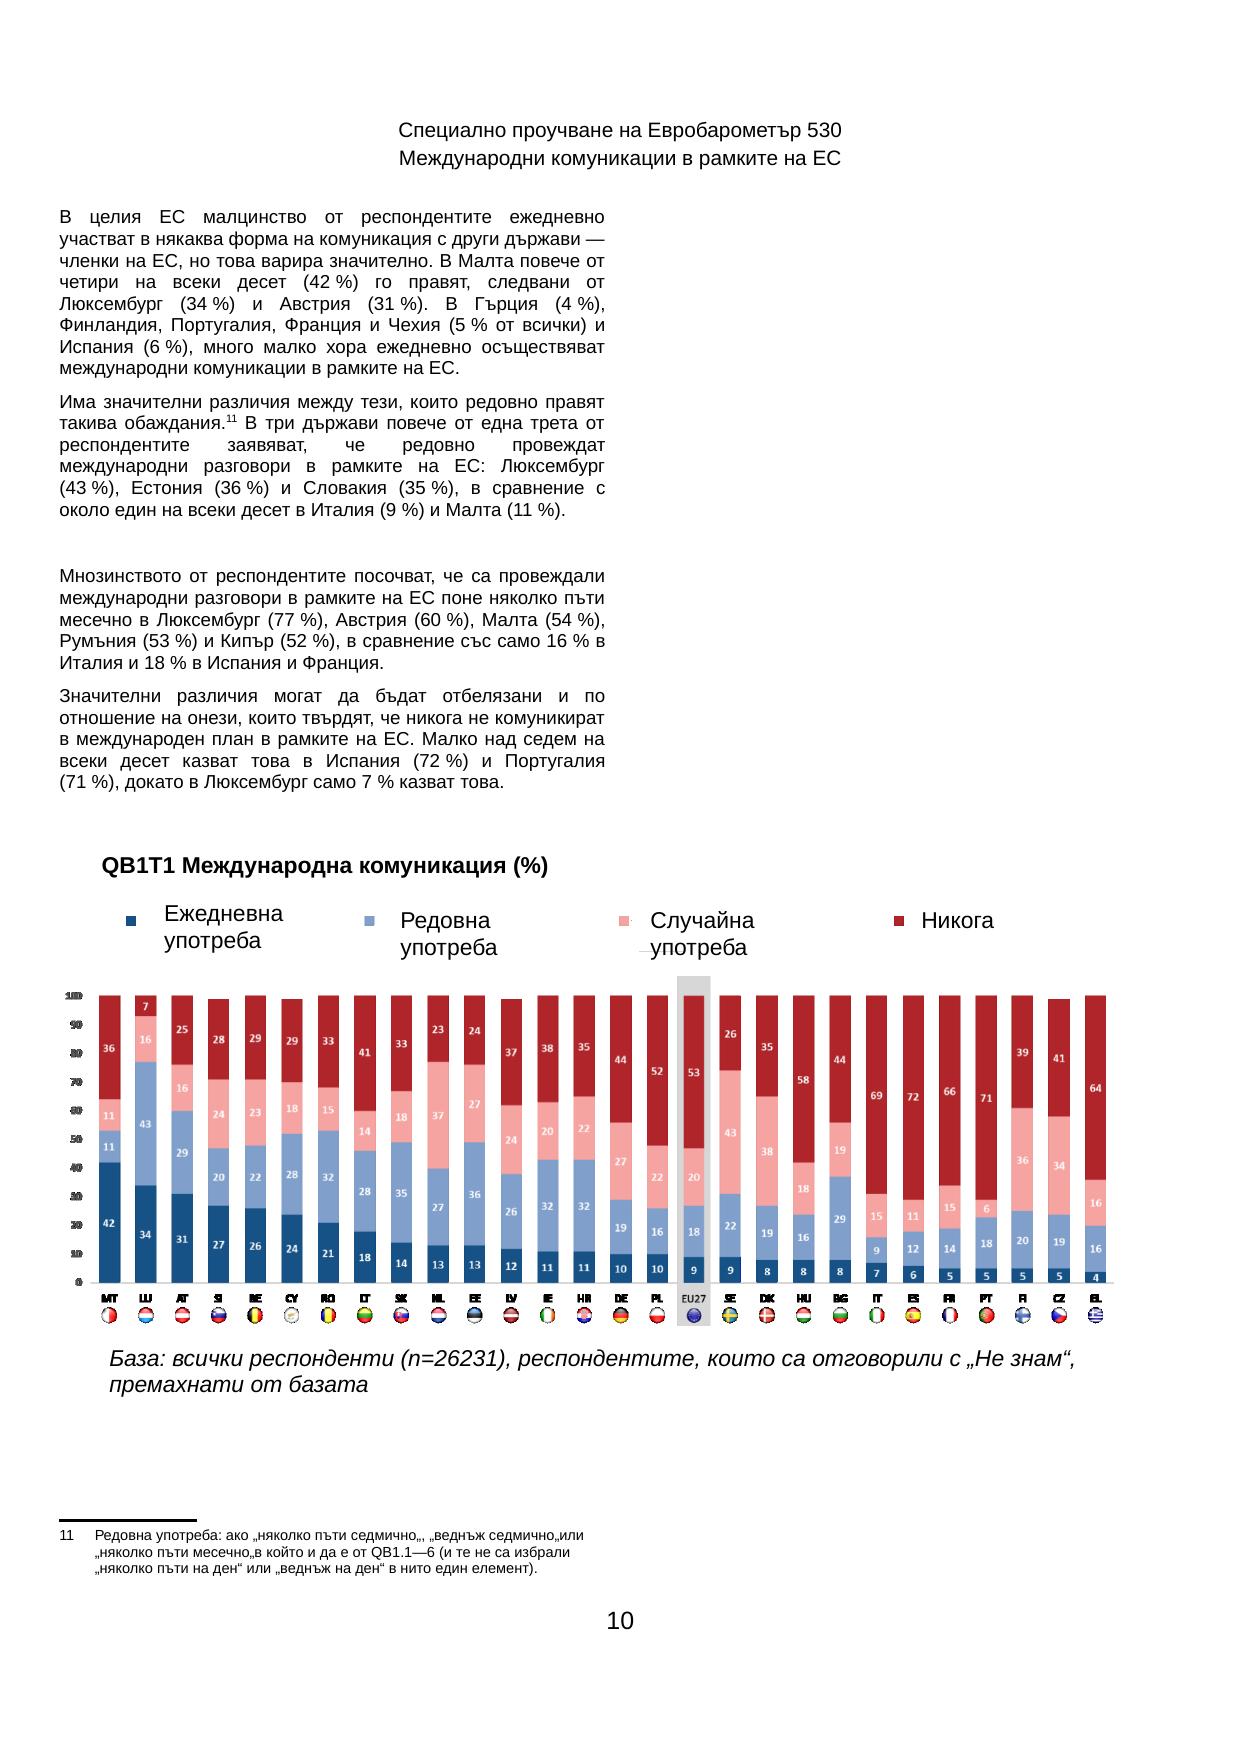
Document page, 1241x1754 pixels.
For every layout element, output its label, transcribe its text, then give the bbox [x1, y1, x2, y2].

picture [677, 944, 684, 952]
text Значителни различия могат да бъдат отбелязани и по отношение на онези, които твърдят, че никога не комуникират в международен план в рамките на ЕС. Малко над седем на всеки десет казват това в Испания (72 %) и Португалия (71 %), докато в Люксембург само 7 % казват това. [59, 685, 605, 793]
picture [665, 944, 670, 952]
picture [107, 892, 921, 952]
picture [59, 976, 1115, 1326]
text Има значителни различия между тези, които редовно правят такива обаждания. В три държави повече от една трета от респондентите заявяват, че редовно провеждат международни разговори в рамките на ЕС: Люксембург (43 %), Естония (36 %) и Словакия (35 %), в сравнение с около един на всеки десет в Италия (9 %) и Малта (11 %). [59, 391, 605, 520]
picture [725, 945, 732, 952]
picture [427, 944, 434, 952]
text Редовна употреба: ако „няколко пъти седмично„, „веднъж седмично„или „няколко пъти месечно„в който и да е от QB1.1—6 (и те не са избрали „няколко пъти на ден“ или „веднъж на ден“ в нито един елемент). [59, 1527, 605, 1577]
text Мнозинството от респондентите посочват, че са провеждали международни разговори в рамките на ЕС поне няколко пъти месечно в Люксембург (77 %), Австрия (60 %), Малта (54 %), Румъния (53 %) и Кипър (52 %), в сравнение със само 16 % в Италия и 18 % в Испания и Франция. [59, 565, 605, 673]
picture [475, 945, 482, 952]
picture [415, 944, 420, 952]
text В целия ЕС малцинство от респондентите ежедневно участват в някаква форма на комуникация с други държави — членки на ЕС, но това варира значително. В Малта повече от четири на всеки десет (42 %) го правят, следвани от Люксембург (34 %) и Австрия (31 %). В Гърция (4 %), Финландия, Португалия, Франция и Чехия (5 % от всички) и Испания (6 %), много малко хора ежедневно осъществяват международни комуникации в рамките на ЕС. [59, 206, 605, 379]
